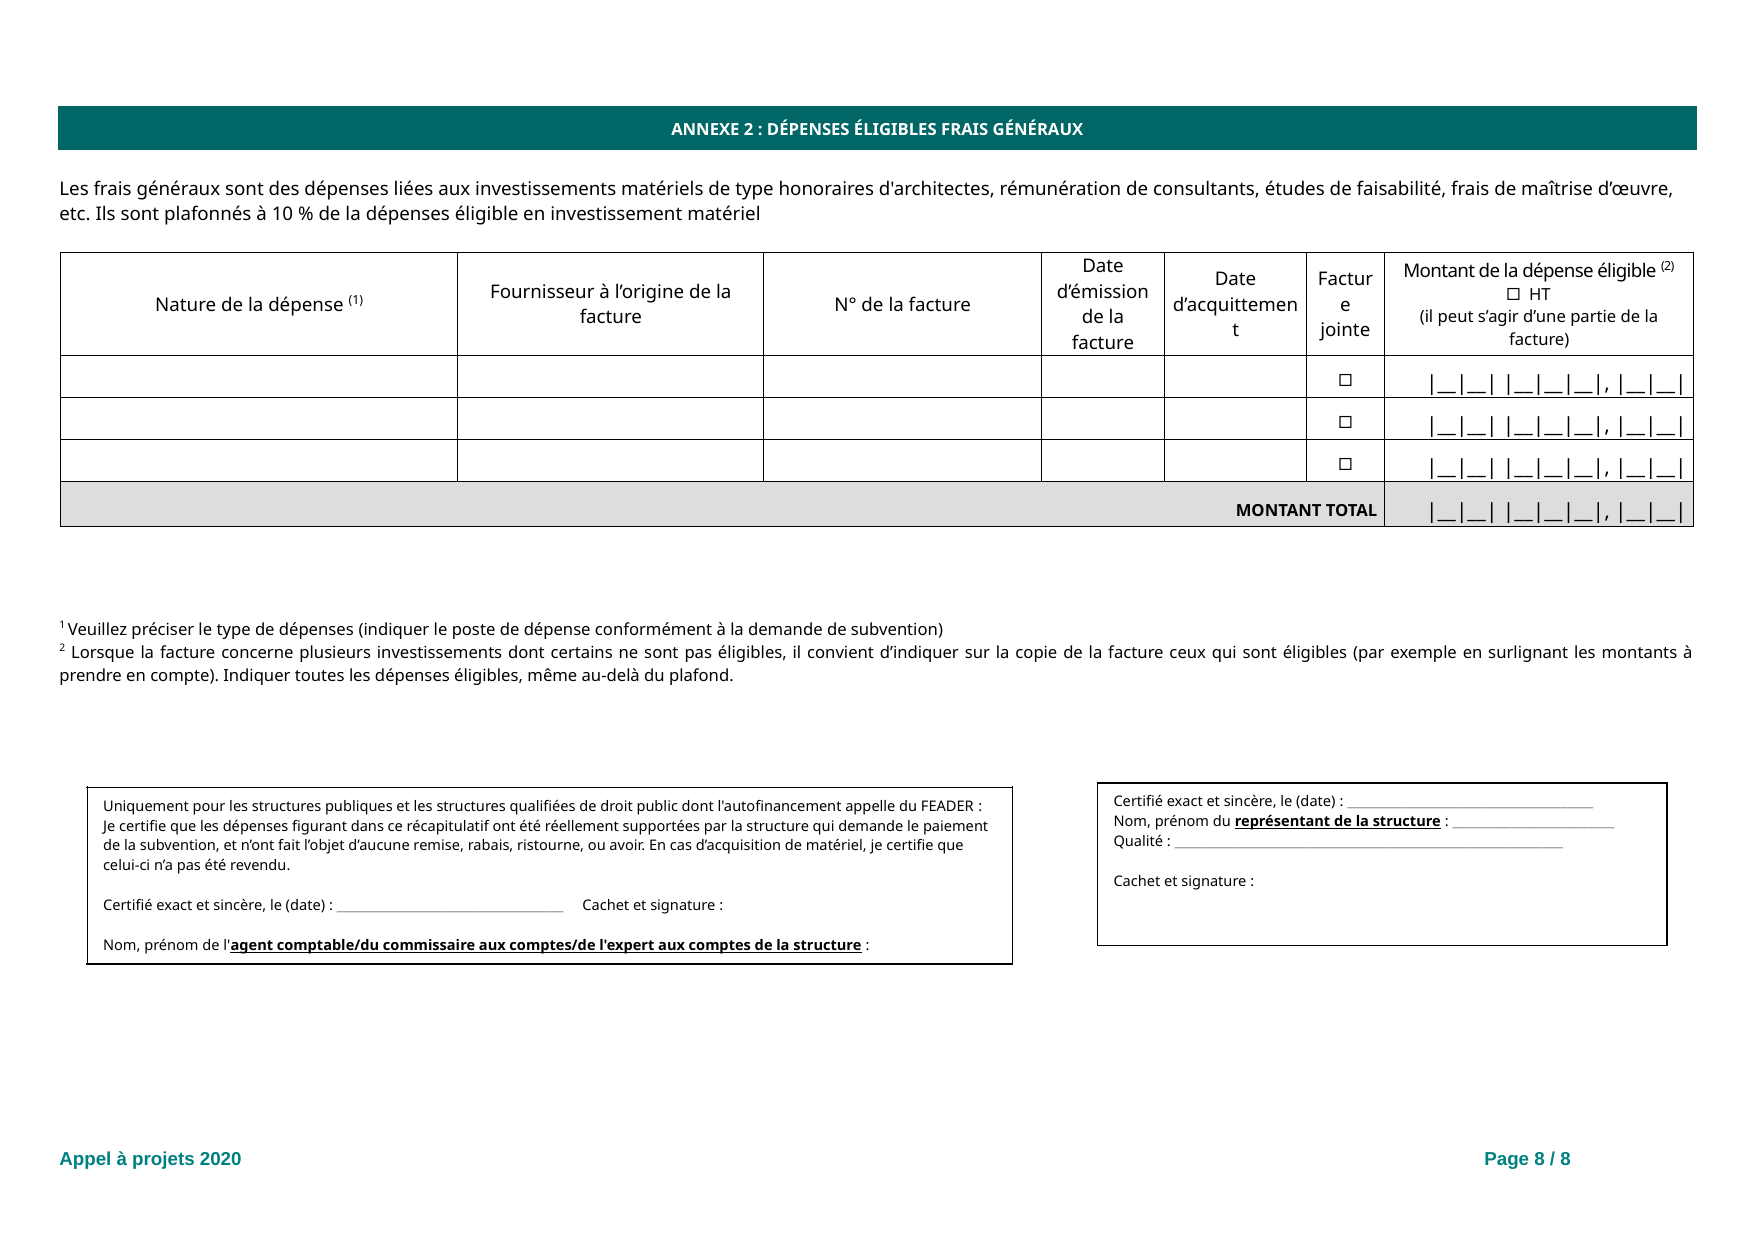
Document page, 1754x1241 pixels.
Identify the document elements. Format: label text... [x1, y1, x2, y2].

table_cell [764, 440, 1041, 481]
table_header Date d’émission de la facture [1042, 253, 1164, 355]
table_cell [61, 356, 457, 397]
text Certifié exact et sincère, le (date) : ______________________________________ [1113, 791, 1651, 811]
table_cell [1165, 356, 1306, 397]
text Nom, prénom de l'agent comptable/du commissaire aux comptes/de l'expert aux comptes de la structure : ________________________ [103, 935, 997, 956]
table_header Nature de la dépense (1) [61, 253, 457, 355]
table_cell [1042, 440, 1164, 481]
text Cachet et signature : [1113, 871, 1651, 891]
table_header Date d’acquittement [1165, 253, 1306, 355]
text Certifié exact et sincère, le (date) : ___________________________________ Cachet et signature : [103, 895, 997, 915]
table_cell [1042, 398, 1164, 439]
table_cell  [1307, 398, 1384, 439]
text 2 Lorsque la facture concerne plusieurs investissements dont certains ne sont pas éligibles, il convient d’indiquer sur la copie de la facture ceux qui sont éligibles (par exemple en surlignant les montants à prendre en compte). Indiquer toutes les dépenses éligibles, même au-delà du plafond. [59, 641, 1695, 686]
table_cell [1042, 356, 1164, 397]
table_cell [458, 440, 763, 481]
table_cell  [1307, 356, 1384, 397]
table_cell |__|__| |__|__|__|, |__|__| [1385, 398, 1693, 439]
table_cell [61, 440, 457, 481]
table_header Montant de la dépense éligible (2) HT (il peut s’agir d’une partie de la facture) [1385, 253, 1693, 355]
table_cell  [1307, 440, 1384, 481]
text Nom, prénom du représentant de la structure : _________________________ [1113, 811, 1651, 831]
text Uniquement pour les structures publiques et les structures qualifiées de droit public dont l'autofinancement appelle du FEADER : Je certifie que les dépenses figurant dans ce récapitulatif ont été réellement supportées par la structure qui demande le paiement de la subvention, et n’ont fait l’objet d’aucune remise, rabais, ristourne, ou avoir. En cas d’acquisition de matériel, je certifie que celui-ci n’a pas été revendu. [103, 795, 997, 875]
table_header N° de la facture [764, 253, 1041, 355]
table_cell [1165, 398, 1306, 439]
text Les frais généraux sont des dépenses liées aux investissements matériels de type honoraires d'architectes, rémunération de consultants, études de faisabilité, frais de maîtrise d’œuvre, etc. Ils sont plafonnés à 10 % de la dépenses éligible en investissement matériel [59, 175, 1695, 226]
table_cell [61, 398, 457, 439]
text Qualité : ____________________________________________________________ [1113, 831, 1651, 851]
table_header ANNEXE 2 : Dépenses éligibles frais généraux [61, 109, 1693, 146]
table_cell [764, 356, 1041, 397]
table_cell |__|__| |__|__|__|, |__|__| [1385, 482, 1693, 526]
table_cell [458, 356, 763, 397]
table_cell [1165, 440, 1306, 481]
table_cell |__|__| |__|__|__|, |__|__| [1385, 440, 1693, 481]
table_cell [764, 398, 1041, 439]
table_cell [458, 398, 763, 439]
table_cell |__|__| |__|__|__|, |__|__| [1385, 356, 1693, 397]
text 1 Veuillez préciser le type de dépenses (indiquer le poste de dépense conformément à la demande de subvention) [59, 618, 1695, 641]
table_cell MONTANT TOTAL [61, 482, 1384, 526]
table_header Fournisseur à l’origine de la facture [458, 253, 763, 355]
table_header Facture jointe [1307, 253, 1384, 355]
